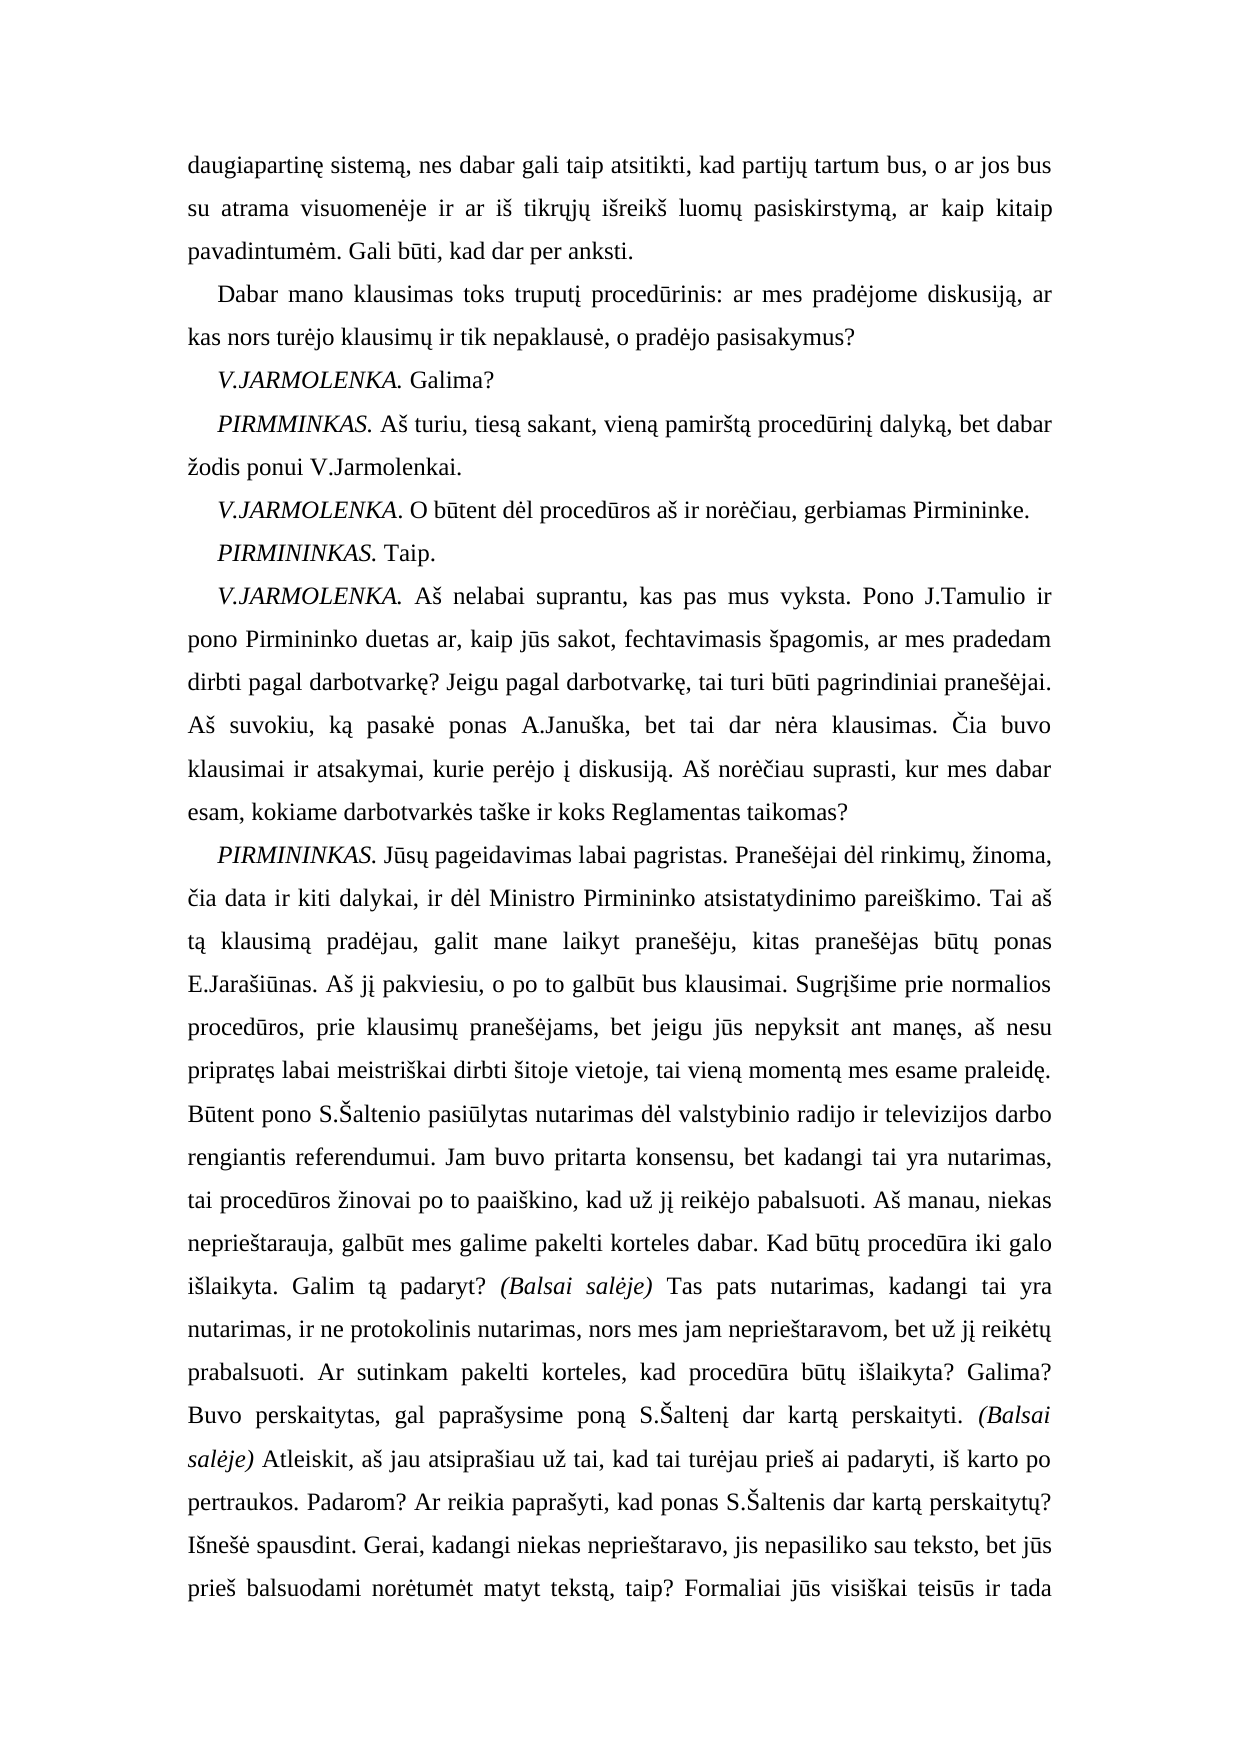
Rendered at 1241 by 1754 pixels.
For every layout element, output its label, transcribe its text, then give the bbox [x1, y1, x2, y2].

text PIRMININKAS. Taip. [187, 538, 1053, 567]
text daugiapartinę sistemą, nes dabar gali taip atsitikti, kad partijų tartum bus, o ar jos bus su atrama visuomenėje ir ar iš tikrųjų išreikš luomų pasiskirstymą, ar kaip kitaip pavadintumėm. Gali būti, kad dar per anksti. [187, 150, 1053, 265]
text V.JARMOLENKA. Galima? [187, 366, 1053, 394]
text PIRMININKAS. Jūsų pageidavimas labai pagristas. Pranešėjai dėl rinkimų, žinoma, čia data ir kiti dalykai, ir dėl Ministro Pirmininko atsistatydinimo pareiškimo. Tai aš tą klausimą pradėjau, galit mane laikyt pranešėju, kitas pranešėjas būtų ponas E.Jarašiūnas. Aš jį pakviesiu, o po to galbūt bus klausimai. Sugrįšime prie normalios procedūros, prie klausimų pranešėjams, bet jeigu jūs nepyksit ant manęs, aš nesu pripratęs labai meistriškai dirbti šitoje vietoje, tai vieną momentą mes esame praleidę. Būtent pono S.Šaltenio pasiūlytas nutarimas dėl valstybinio radijo ir televizijos darbo rengiantis referendumui. Jam buvo pritarta konsensu, bet kadangi tai yra nutarimas, tai procedūros žinovai po to paaiškino, kad už jį reikėjo pabalsuoti. Aš manau, niekas neprieštarauja, galbūt mes galime pakelti korteles dabar. Kad būtų procedūra iki galo išlaikyta. Galim tą padaryt? (Balsai salėje) Tas pats nutarimas, kadangi tai yra nutarimas, ir ne protokolinis nutarimas, nors mes jam neprieštaravom, bet už jį reikėtų prabalsuoti. Ar sutinkam pakelti korteles, kad procedūra būtų išlaikyta? Galima? Buvo perskaitytas, gal paprašysime poną S.Šaltenį dar kartą perskaityti. (Balsai salėje) Atleiskit, aš jau atsiprašiau už tai, kad tai turėjau prieš ai padaryti, iš karto po pertraukos. Padarom? Ar reikia paprašyti, kad ponas S.Šaltenis dar kartą perskaitytų? Išnešė spausdint. Gerai, kadangi niekas neprieštaravo, jis nepasiliko sau teksto, bet jūs prieš balsuodami norėtumėt matyt tekstą, taip? Formaliai jūs visiškai teisūs ir tada [187, 840, 1053, 1602]
text Dabar mano klausimas toks truputį procedūrinis: ar mes pradėjome diskusiją, ar kas nors turėjo klausimų ir tik nepaklausė, o pradėjo pasisakymus? [187, 279, 1053, 351]
text V.JARMOLENKA. Aš nelabai suprantu, kas pas mus vyksta. Pono J.Tamulio ir pono Pirmininko duetas ar, kaip jūs sakot, fechtavimasis špagomis, ar mes pradedam dirbti pagal darbotvarkę? Jeigu pagal darbotvarkę, tai turi būti pagrindiniai pranešėjai. Aš suvokiu, ką pasakė ponas A.Januška, bet tai dar nėra klausimas. Čia buvo klausimai ir atsakymai, kurie perėjo į diskusiją. Aš norėčiau suprasti, kur mes dabar esam, kokiame darbotvarkės taške ir koks Reglamentas taikomas? [187, 581, 1053, 826]
text PIRMMINKAS. Aš turiu, tiesą sakant, vieną pamirštą procedūrinį dalyką, bet dabar žodis ponui V.Jarmolenkai. [187, 409, 1053, 481]
text V.JARMOLENKA. O būtent dėl procedūros aš ir norėčiau, gerbiamas Pirmininke. [187, 495, 1053, 524]
